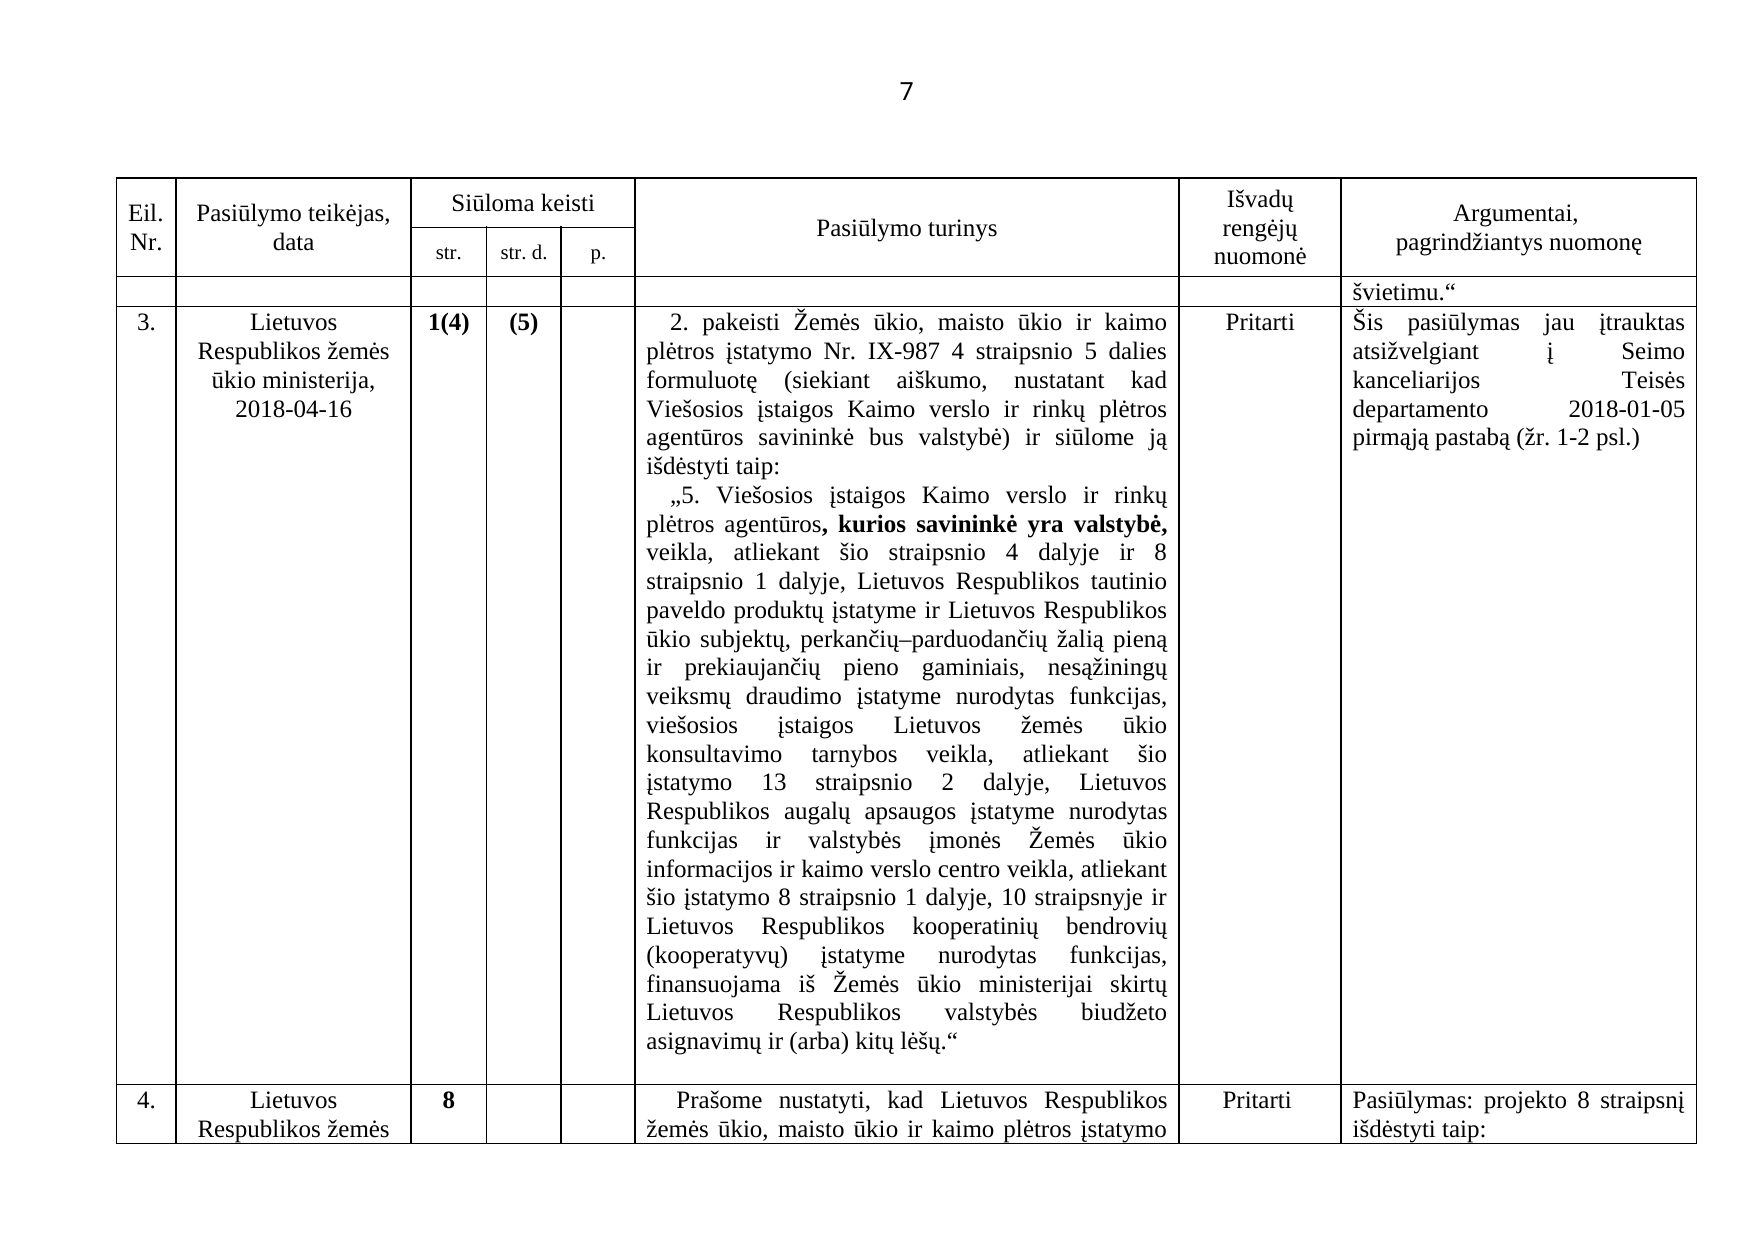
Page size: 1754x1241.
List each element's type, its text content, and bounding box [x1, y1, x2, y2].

table_cell 2. pakeisti Žemės ūkio, maisto ūkio ir kaimo plėtros įstatymo Nr. IX-987 4 straipsnio 5 dalies formuluotę (siekiant aiškumo, nustatant kad Viešosios įstaigos Kaimo verslo ir rinkų plėtros agentūros savininkė bus valstybė) ir siūlome ją išdėstyti taip: „5. Viešosios įstaigos Kaimo verslo ir rinkų plėtros agentūros, kurios savininkė yra valstybė, veikla, atliekant šio straipsnio 4 dalyje ir 8 straipsnio 1 dalyje, Lietuvos Respublikos tautinio paveldo produktų įstatyme ir Lietuvos Respublikos ūkio subjektų, perkančių–parduodančių žalią pieną ir prekiaujančių pieno gaminiais, nesąžiningų veiksmų draudimo įstatyme nurodytas funkcijas, viešosios įstaigos Lietuvos žemės ūkio konsultavimo tarnybos veikla, atliekant šio įstatymo 13 straipsnio 2 dalyje, Lietuvos Respublikos augalų apsaugos įstatyme nurodytas funkcijas ir valstybės įmonės Žemės ūkio informacijos ir kaimo verslo centro veikla, atliekant šio įstatymo 8 straipsnio 1 dalyje, 10 straipsnyje ir Lietuvos Respublikos kooperatinių bendrovių (kooperatyvų) įstatyme nurodytas funkcijas, finansuojama iš Žemės ūkio ministerijai skirtų Lietuvos Respublikos valstybės biudžeto asignavimų ir (arba) kitų lėšų.“ [636, 307, 1178, 1084]
table_cell [636, 277, 1178, 306]
table_cell [487, 1085, 560, 1143]
table_header Pasiūlymo turinys [636, 179, 1178, 276]
table_cell Pritarti [1180, 1085, 1340, 1143]
table_cell p. [562, 228, 634, 276]
table_cell [412, 277, 486, 306]
table_cell str. d. [487, 228, 560, 276]
table_header Išvadų rengėjų nuomonė [1180, 179, 1340, 276]
table_cell Pasiūlymas: projekto 8 straipsnį išdėstyti taip: [1342, 1085, 1696, 1143]
table_cell 1(4) [412, 307, 486, 1084]
table_cell Lietuvos Respublikos žemės [177, 1085, 410, 1143]
table_cell 4. [117, 1085, 175, 1143]
table_cell švietimu.“ [1342, 277, 1696, 306]
table_cell str. [412, 228, 486, 276]
table_header Eil. Nr. [117, 179, 175, 276]
table_cell [1180, 277, 1340, 306]
table_cell [562, 307, 634, 1084]
table_header Argumentai, pagrindžiantys nuomonę [1342, 179, 1696, 276]
table_cell 8 [412, 1085, 486, 1143]
table_cell [117, 277, 175, 306]
table_cell Šis pasiūlymas jau įtrauktas atsižvelgiant į Seimo kanceliarijos Teisės departamento 2018-01-05 pirmąją pastabą (žr. 1-2 psl.) [1342, 307, 1696, 1084]
table_cell [562, 277, 634, 306]
table_cell Pritarti [1180, 307, 1340, 1084]
table_header Pasiūlymo teikėjas, data [177, 179, 410, 276]
table_cell [487, 277, 560, 306]
table_header Siūloma keisti [412, 179, 634, 226]
table_cell [562, 1085, 634, 1143]
table_cell 3. [117, 307, 175, 1084]
table_cell Prašome nustatyti, kad Lietuvos Respublikos žemės ūkio, maisto ūkio ir kaimo plėtros įstatymo [636, 1085, 1178, 1143]
table_cell (5) [487, 307, 560, 1084]
table_cell Lietuvos Respublikos žemės ūkio ministerija, 2018-04-16 [177, 307, 410, 1084]
table_cell [177, 277, 410, 306]
